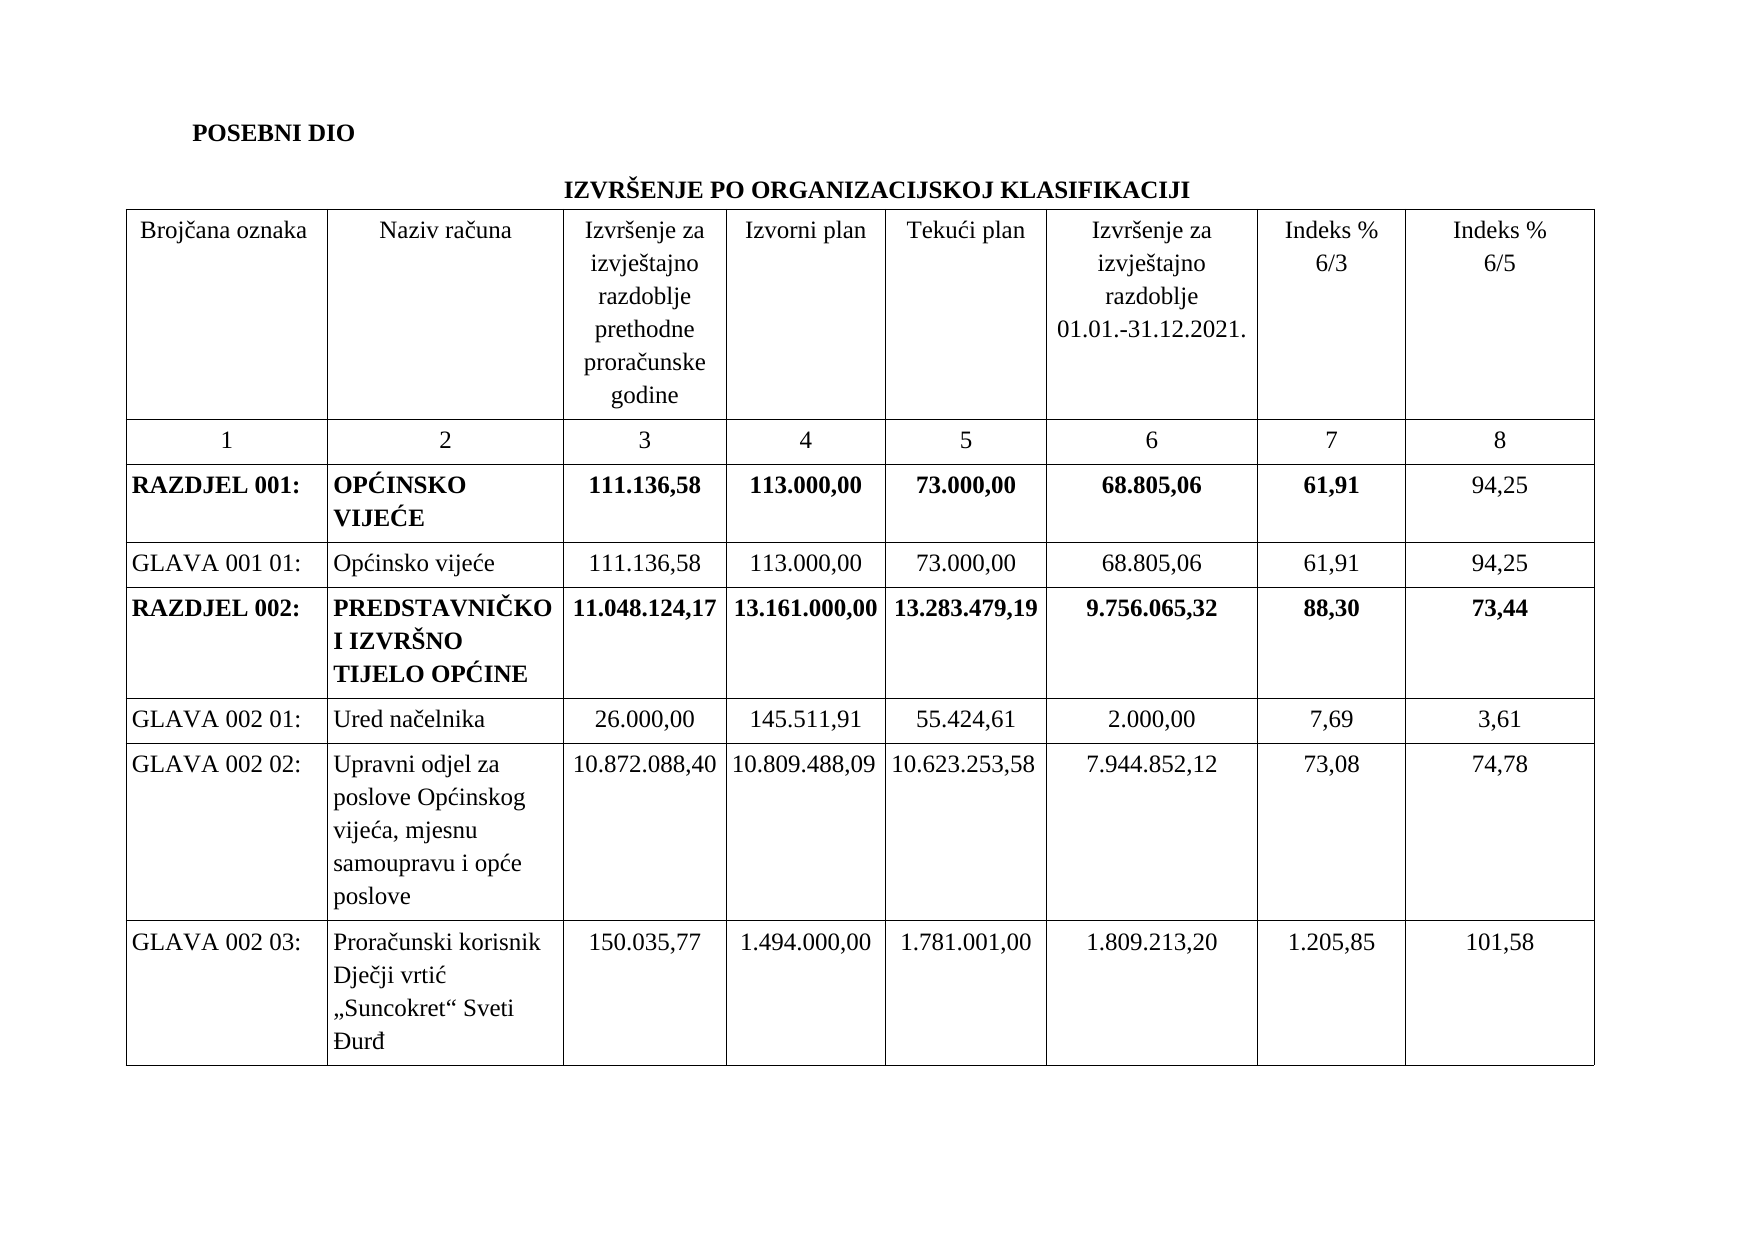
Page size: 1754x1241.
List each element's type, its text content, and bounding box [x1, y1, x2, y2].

table_cell 6 [1047, 420, 1257, 464]
table_cell 7.944.852,12 [1047, 744, 1257, 920]
table_cell GLAVA 002 02: [127, 744, 327, 920]
table_header Izvršenje za izvještajno razdoblje 01.01.-31.12.2021. [1047, 210, 1257, 419]
table_cell PREDSTAVNIČKO I IZVRŠNO TIJELO OPĆINE [328, 588, 563, 698]
table_cell 61,91 [1258, 465, 1405, 542]
table_cell 73,08 [1258, 744, 1405, 920]
table_cell 73.000,00 [886, 465, 1046, 542]
table_cell 11.048.124,17 [564, 588, 726, 698]
table_header Brojčana oznaka [127, 210, 327, 419]
table_cell 88,30 [1258, 588, 1405, 698]
table_cell 1.809.213,20 [1047, 921, 1257, 1064]
table_cell 10.623.253,58 [886, 744, 1046, 920]
table_cell 7,69 [1258, 699, 1405, 743]
table_cell 13.283.479,19 [886, 588, 1046, 698]
table_cell 10.809.488,09 [727, 744, 885, 920]
table_cell 13.161.000,00 [727, 588, 885, 698]
text IZVRŠENJE PO ORGANIZACIJSKOJ KLASIFIKACIJI [118, 176, 1636, 204]
table_cell 7 [1258, 420, 1405, 464]
table_cell 94,25 [1406, 543, 1594, 587]
table_header Naziv računa [328, 210, 563, 419]
table_cell 4 [727, 420, 885, 464]
table_cell GLAVA 002 01: [127, 699, 327, 743]
table_cell 145.511,91 [727, 699, 885, 743]
table_cell 2 [328, 420, 563, 464]
table_cell Proračunski korisnik Dječji vrtić „Suncokret“ Sveti Đurđ [328, 921, 563, 1064]
table_cell RAZDJEL 002: [127, 588, 327, 698]
table_header Izvorni plan [727, 210, 885, 419]
table_cell OPĆINSKO VIJEĆE [328, 465, 563, 542]
table_cell RAZDJEL 001: [127, 465, 327, 542]
table_cell Upravni odjel za poslove Općinskog vijeća, mjesnu samoupravu i opće poslove [328, 744, 563, 920]
table_cell 73,44 [1406, 588, 1594, 698]
table_cell 111.136,58 [564, 543, 726, 587]
table_cell 3,61 [1406, 699, 1594, 743]
table_cell 111.136,58 [564, 465, 726, 542]
table_cell 1 [127, 420, 327, 464]
table_cell GLAVA 002 03: [127, 921, 327, 1064]
table_cell 26.000,00 [564, 699, 726, 743]
table_cell 73.000,00 [886, 543, 1046, 587]
table_cell 74,78 [1406, 744, 1594, 920]
table_cell 1.494.000,00 [727, 921, 885, 1064]
table_cell 113.000,00 [727, 465, 885, 542]
text POSEBNI DIO [118, 118, 1636, 147]
table_cell 1.205,85 [1258, 921, 1405, 1064]
table_cell GLAVA 001 01: [127, 543, 327, 587]
table_cell Ured načelnika [328, 699, 563, 743]
table_cell 61,91 [1258, 543, 1405, 587]
table_cell 9.756.065,32 [1047, 588, 1257, 698]
table_cell 68.805,06 [1047, 543, 1257, 587]
table_header Indeks % 6/3 [1258, 210, 1405, 419]
table_cell 94,25 [1406, 465, 1594, 542]
table_cell 10.872.088,40 [564, 744, 726, 920]
table_cell 101,58 [1406, 921, 1594, 1064]
table_cell 8 [1406, 420, 1594, 464]
table_header Indeks % 6/5 [1406, 210, 1594, 419]
table_cell 3 [564, 420, 726, 464]
table_header Izvršenje za izvještajno razdoblje prethodne proračunske godine [564, 210, 726, 419]
table_header Tekući plan [886, 210, 1046, 419]
table_cell 2.000,00 [1047, 699, 1257, 743]
table_cell Općinsko vijeće [328, 543, 563, 587]
table_cell 1.781.001,00 [886, 921, 1046, 1064]
table_cell 113.000,00 [727, 543, 885, 587]
table_cell 55.424,61 [886, 699, 1046, 743]
table_cell 150.035,77 [564, 921, 726, 1064]
table_cell 68.805,06 [1047, 465, 1257, 542]
table_cell 5 [886, 420, 1046, 464]
